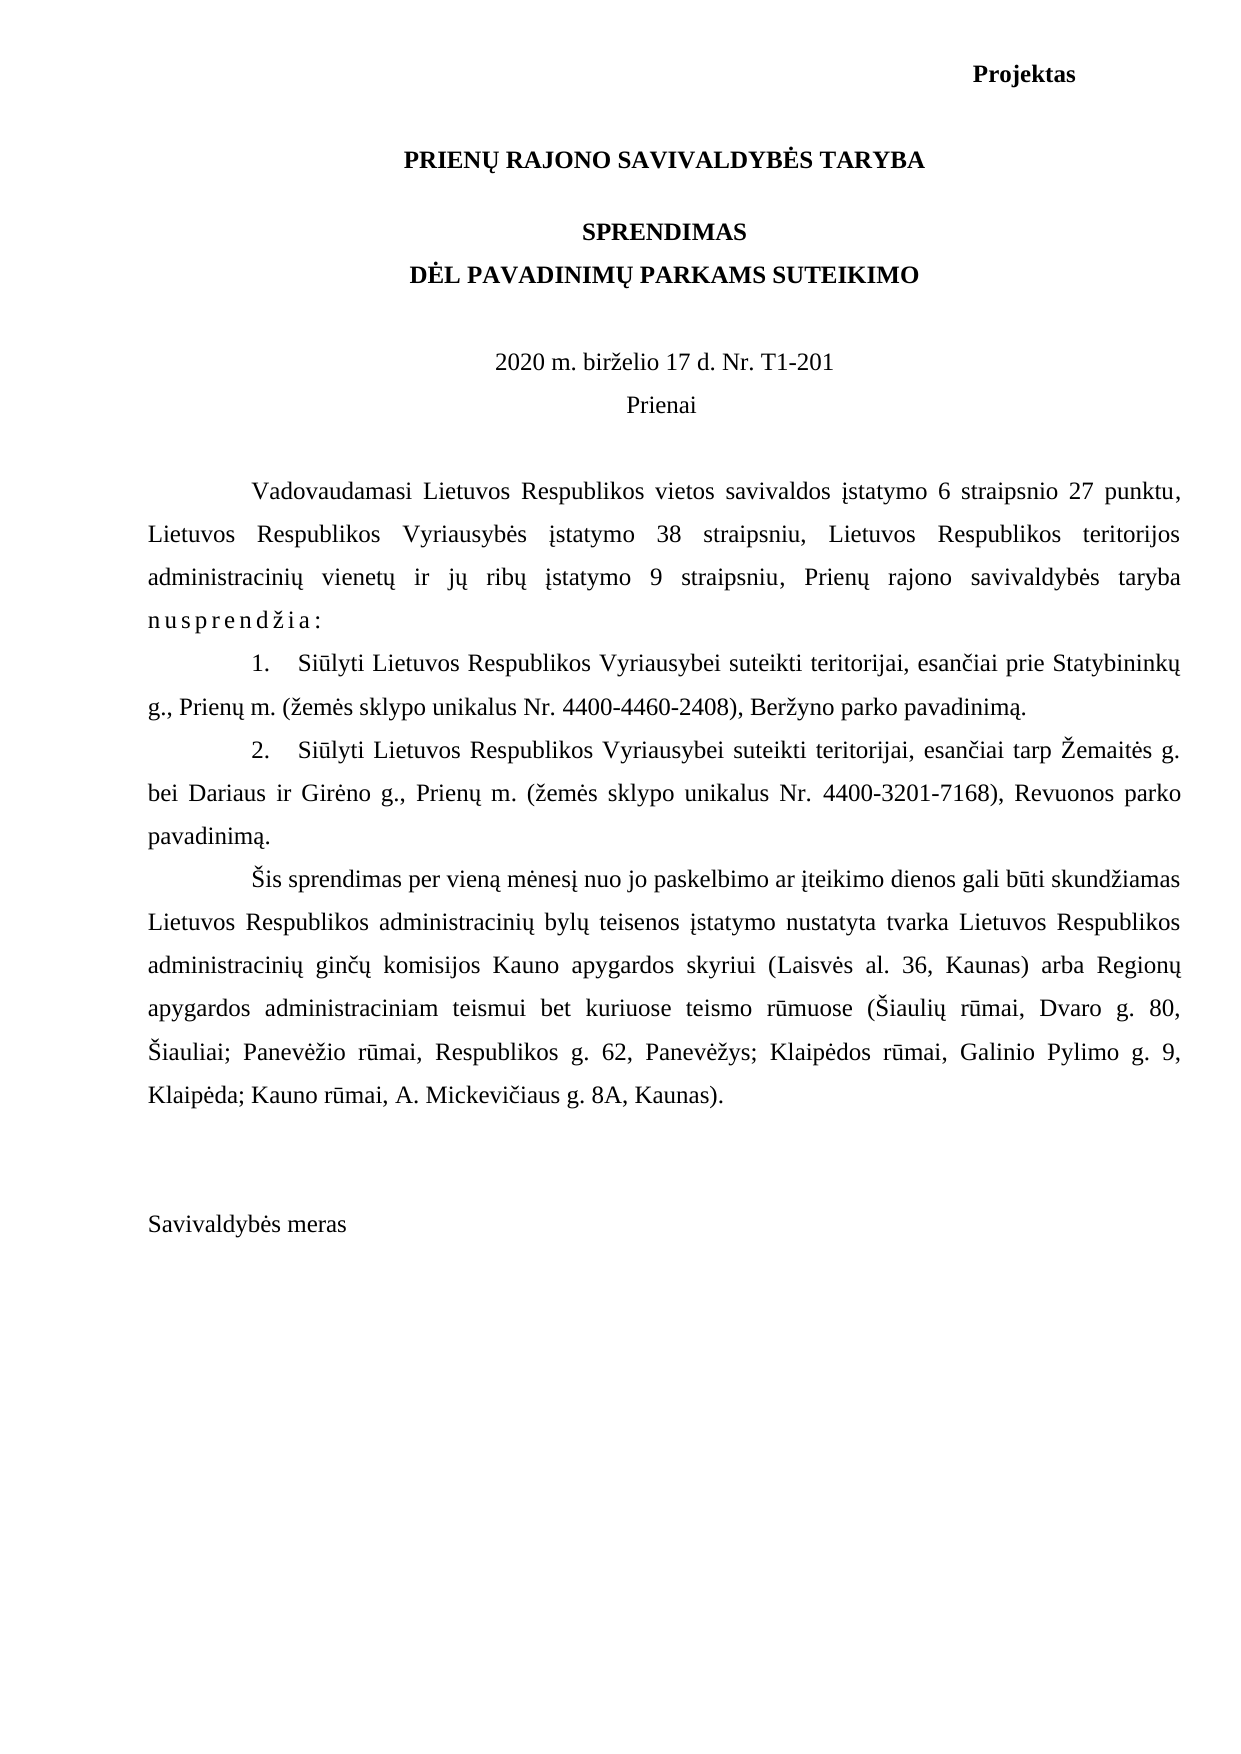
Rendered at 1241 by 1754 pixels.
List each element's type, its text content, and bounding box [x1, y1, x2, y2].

text Projektas [898, 59, 1181, 88]
text Šis sprendimas per vieną mėnesį nuo jo paskelbimo ar įteikimo dienos gali būti skundžiamas Lietuvos Respublikos administracinių bylų teisenos įstatymo nustatyta tvarka Lietuvos Respublikos administracinių ginčų komisijos Kauno apygardos skyriui (Laisvės al. 36, Kaunas) arba Regionų apygardos administraciniam teismui bet kuriuose teismo rūmuose (Šiaulių rūmai, Dvaro g. 80, Šiauliai; Panevėžio rūmai, Respublikos g. 62, Panevėžys; Klaipėdos rūmai, Galinio Pylimo g. 9, Klaipėda; Kauno rūmai, A. Mickevičiaus g. 8A, Kaunas). [148, 864, 1181, 1108]
text Sprendimas [148, 217, 1181, 246]
text Dėl pavadiniMų parkams suteikimo [148, 260, 1181, 289]
text PRIENŲ RAJONO savivaldybės taryba [148, 145, 1181, 174]
text 2020 m. birželio 17 d. Nr. T1-201 [148, 347, 1181, 375]
text 1. Siūlyti Lietuvos Respublikos Vyriausybei suteikti teritorijai, esančiai prie Statybininkų g., Prienų m. (žemės sklypo unikalus Nr. 4400-4460-2408), Beržyno parko pavadinimą. [148, 648, 1181, 720]
text Prienai [148, 390, 1181, 418]
text Savivaldybės meras [148, 1209, 1181, 1238]
text 2. Siūlyti Lietuvos Respublikos Vyriausybei suteikti teritorijai, esančiai tarp Žemaitės g. bei Dariaus ir Girėno g., Prienų m. (žemės sklypo unikalus Nr. 4400-3201-7168), Revuonos parko pavadinimą. [148, 735, 1181, 850]
text Vadovaudamasi Lietuvos Respublikos vietos savivaldos įstatymo 6 straipsnio 27 punktu, Lietuvos Respublikos Vyriausybės įstatymo 38 straipsniu, Lietuvos Respublikos teritorijos administracinių vienetų ir jų ribų įstatymo 9 straipsniu, Prienų rajono savivaldybės taryba nusprendžia: [148, 476, 1181, 634]
